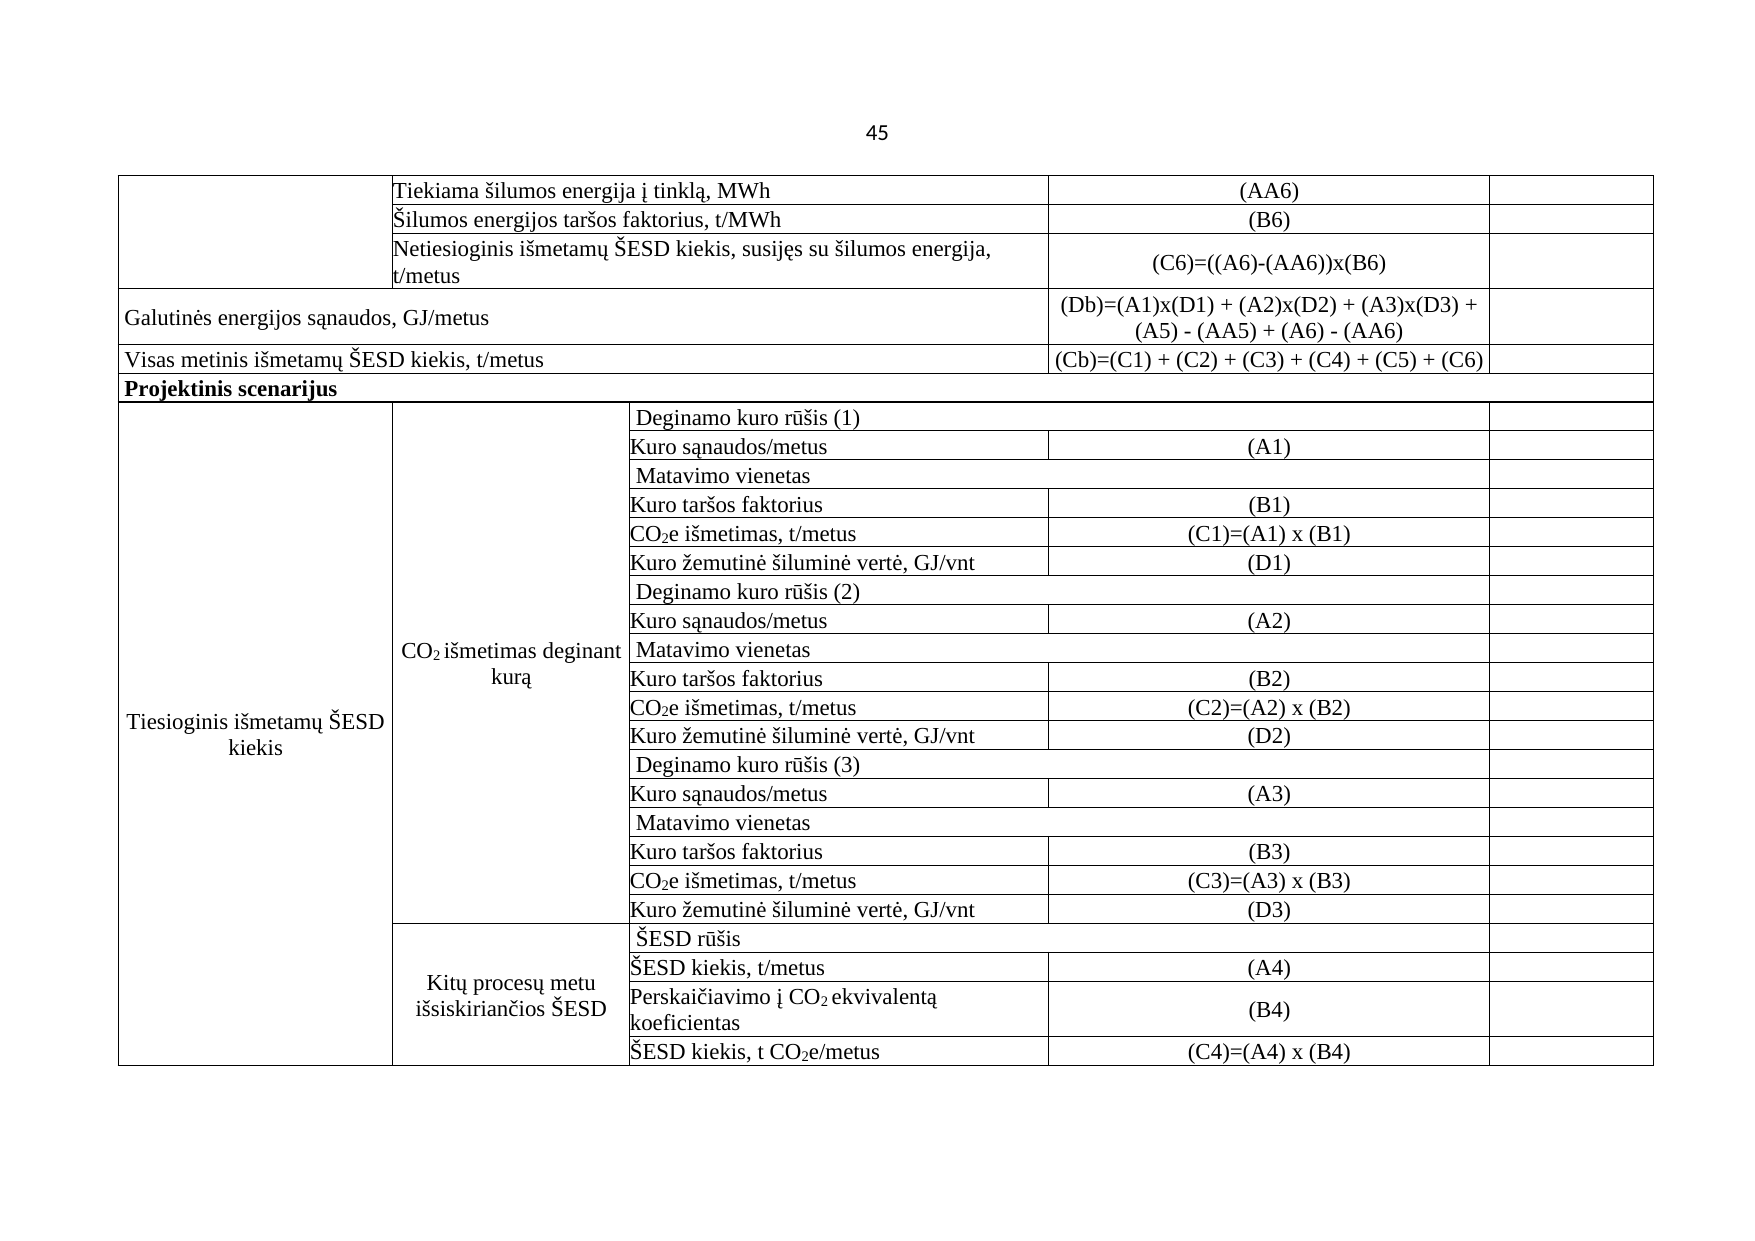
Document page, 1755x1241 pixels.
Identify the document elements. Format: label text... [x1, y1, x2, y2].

table_cell Netiesioginis išmetamų ŠESD kiekis, susijęs su šilumos energija, t/metus [393, 234, 1048, 288]
table_cell (B1) [1049, 489, 1489, 517]
table_cell Perskaičiavimo į CO2 ekvivalentą koeficientas [630, 982, 1048, 1036]
table_cell (A3) [1049, 779, 1489, 807]
table_cell (B4) [1049, 982, 1489, 1036]
table_cell ŠESD kiekis, t/metus [630, 953, 1048, 981]
table_cell Kuro žemutinė šiluminė vertė, GJ/vnt [630, 895, 1048, 923]
table_cell [1490, 982, 1653, 1036]
table_cell Projektinis scenarijus [119, 374, 1653, 401]
table_cell Kuro taršos faktorius [630, 489, 1048, 517]
table_cell (Db)=(A1)x(D1) + (A2)x(D2) + (A3)x(D3) + (A5) - (AA5) + (A6) - (AA6) [1049, 289, 1489, 343]
table_cell Kuro taršos faktorius [630, 837, 1048, 865]
table_cell [1490, 866, 1653, 894]
table_cell (Cb)=(C1) + (C2) + (C3) + (C4) + (C5) + (C6) [1049, 345, 1489, 372]
table_cell [1490, 489, 1653, 517]
table_cell Kuro žemutinė šiluminė vertė, GJ/vnt [630, 547, 1048, 575]
table_cell [1490, 1037, 1653, 1065]
table_cell ŠESD rūšis [630, 924, 1489, 952]
table_cell Visas metinis išmetamų ŠESD kiekis, t/metus [119, 345, 1048, 372]
table_cell [1490, 205, 1653, 233]
table_cell [1490, 289, 1653, 343]
table_cell CO2e išmetimas, t/metus [630, 866, 1048, 894]
table_cell [1490, 576, 1653, 604]
table_cell (D1) [1049, 547, 1489, 575]
table_cell [1490, 721, 1653, 749]
table_cell Galutinės energijos sąnaudos, GJ/metus [119, 289, 1048, 343]
table_cell (B6) [1049, 205, 1489, 233]
table_cell [1490, 234, 1653, 288]
table_cell (C6)=((A6)-(AA6))x(B6) [1049, 234, 1489, 288]
table_cell [1490, 895, 1653, 923]
table_cell Deginamo kuro rūšis (3) [630, 750, 1489, 778]
table_cell [1490, 547, 1653, 575]
table_cell (C4)=(A4) x (B4) [1049, 1037, 1489, 1065]
table_cell (A2) [1049, 605, 1489, 633]
table_cell [1490, 345, 1653, 372]
table_cell [1490, 663, 1653, 691]
table_cell (B2) [1049, 663, 1489, 691]
table_cell [1490, 924, 1653, 952]
table_cell Kuro taršos faktorius [630, 663, 1048, 691]
table_cell [1490, 176, 1653, 204]
table_cell [119, 176, 392, 288]
table_cell Šilumos energijos taršos faktorius, t/MWh [393, 205, 1048, 233]
table_cell [1490, 808, 1653, 836]
table_cell [1490, 692, 1653, 720]
table_cell [1490, 634, 1653, 662]
table_cell (D3) [1049, 895, 1489, 923]
table_cell [1490, 518, 1653, 546]
table_cell Kuro sąnaudos/metus [630, 779, 1048, 807]
table_cell Matavimo vienetas [630, 634, 1489, 662]
table_cell [1490, 953, 1653, 981]
table_cell [1490, 431, 1653, 459]
table_cell [1490, 460, 1653, 488]
table_cell (C2)=(A2) x (B2) [1049, 692, 1489, 720]
table_cell Matavimo vienetas [630, 808, 1489, 836]
table_cell (B3) [1049, 837, 1489, 865]
table_cell (A4) [1049, 953, 1489, 981]
table_cell [1490, 605, 1653, 633]
table_cell (C3)=(A3) x (B3) [1049, 866, 1489, 894]
table_cell CO2 išmetimas deginant kurą [393, 403, 629, 923]
table_cell ŠESD kiekis, t CO2e/metus [630, 1037, 1048, 1065]
table_cell CO2e išmetimas, t/metus [630, 692, 1048, 720]
table_cell Matavimo vienetas [630, 460, 1489, 488]
table_cell [1490, 750, 1653, 778]
table_cell [1490, 779, 1653, 807]
table_cell [1490, 837, 1653, 865]
table_cell [1490, 403, 1653, 430]
table_cell Kuro žemutinė šiluminė vertė, GJ/vnt [630, 721, 1048, 749]
table_cell Kuro sąnaudos/metus [630, 431, 1048, 459]
table_cell Deginamo kuro rūšis (1) [630, 403, 1489, 430]
table_cell CO2e išmetimas, t/metus [630, 518, 1048, 546]
table_cell (D2) [1049, 721, 1489, 749]
table_cell (C1)=(A1) x (B1) [1049, 518, 1489, 546]
table_cell Tiesioginis išmetamų ŠESD kiekis [119, 403, 392, 1065]
table_cell (A1) [1049, 431, 1489, 459]
table_cell (AA6) [1049, 176, 1489, 204]
table_cell Deginamo kuro rūšis (2) [630, 576, 1489, 604]
table_cell Kuro sąnaudos/metus [630, 605, 1048, 633]
table_cell Kitų procesų metu išsiskiriančios ŠESD [393, 924, 629, 1065]
table_cell Tiekiama šilumos energija į tinklą, MWh [393, 176, 1048, 204]
